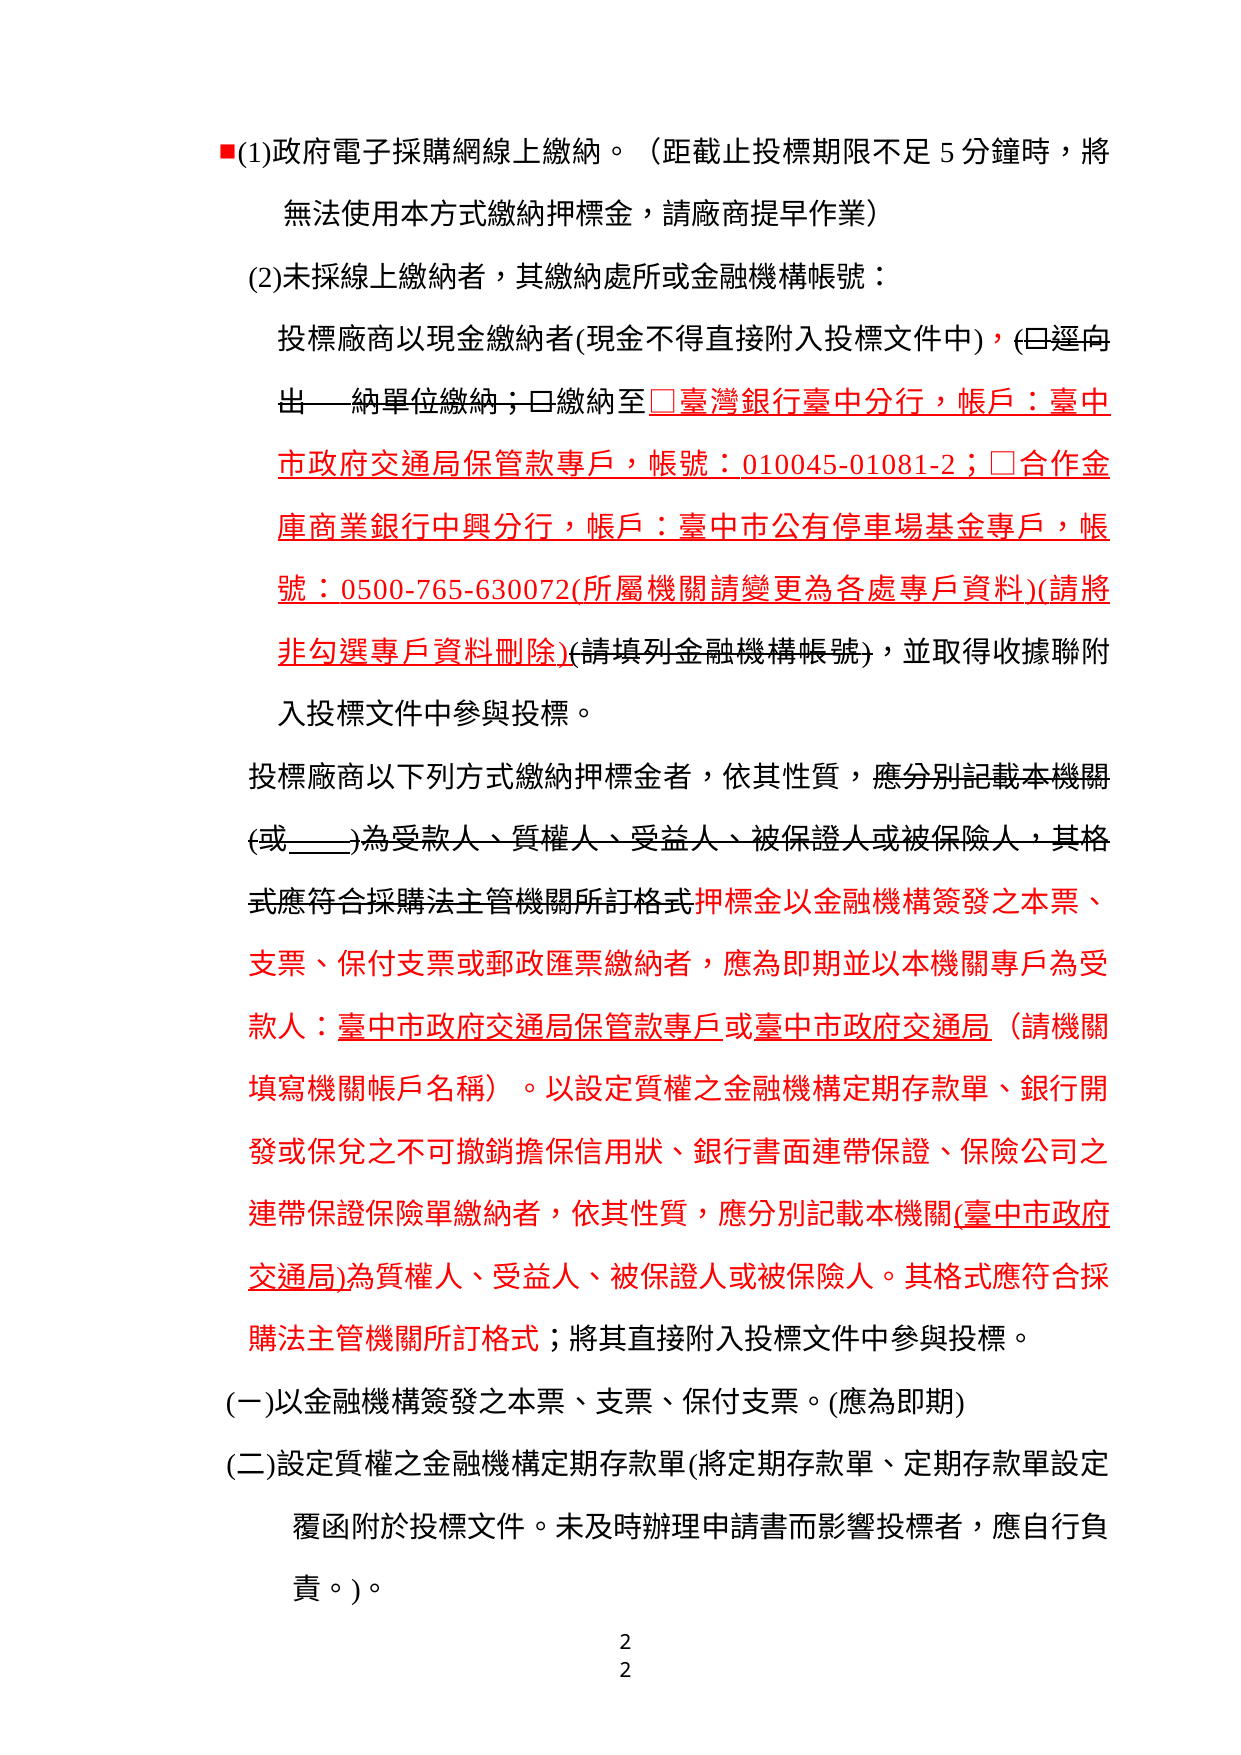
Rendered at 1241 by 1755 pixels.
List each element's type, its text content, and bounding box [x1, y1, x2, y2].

text (2)未採線上繳納者，其繳納處所或金融機構帳號： [248, 233, 1110, 295]
text ■(1)政府電子採購網線上繳納。（距截止投標期限不足5分鐘時，將無法使用本方式繳納押標金，請廠商提早作業） [218, 108, 1110, 233]
text 庫商業銀行中興分行，帳戶：臺中巿公有停車場基金專戶，帳 [277, 478, 1110, 539]
text (二)設定質權之金融機構定期存款單(將定期存款單、定期存款單設定覆函附於投標文件。未及時辦理申請書而影響投標者，應自行負責。)。 [204, 1420, 1110, 1608]
text (ㄧ)以金融機構簽發之本票、支票、保付支票。(應為即期) [204, 1358, 1110, 1420]
text 投標廠商以現金繳納者(現金不得直接附入投標文件中)，(逕向出 納單位繳納；繳納至□臺灣銀行臺中分行，帳戶：臺中市政府交通局保管款專戶，帳號：010045-01081-2；□合作金 [277, 295, 1110, 477]
text 號：0500-765-630072(所屬機關請變更為各處專戶資料)(請將非勾選專戶資料刪除)(請填列金融機構帳號)，並取得收據聯附入投標文件中參與投標。 [277, 540, 1110, 733]
text 投標廠商以下列方式繳納押標金者，依其性質，應分別記載本機關 (或 )為受款人、質權人、受益人、被保證人或被保險人，其格式應符合採購法主管機關所訂格式押標金以金融機構簽發之本票、支票、保付支票或郵政匯票繳納者，應為即期並以本機關專戶為受款人：臺中市政府交通局保管款專戶或臺中市政府交通局（請機關填寫機關帳戶名稱）。以設定質權之金融機構定期存款單、銀行開發或保兌之不可撤銷擔保信用狀、銀行書面連帶保證、保險公司之連帶保證保險單繳納者，依其性質，應分別記載本機關(臺中市政府交通局)為質權人、受益人、被保證人或被保險人。其格式應符合採購法主管機關所訂格式；將其直接附入投標文件中參與投標。 [248, 733, 1110, 1358]
